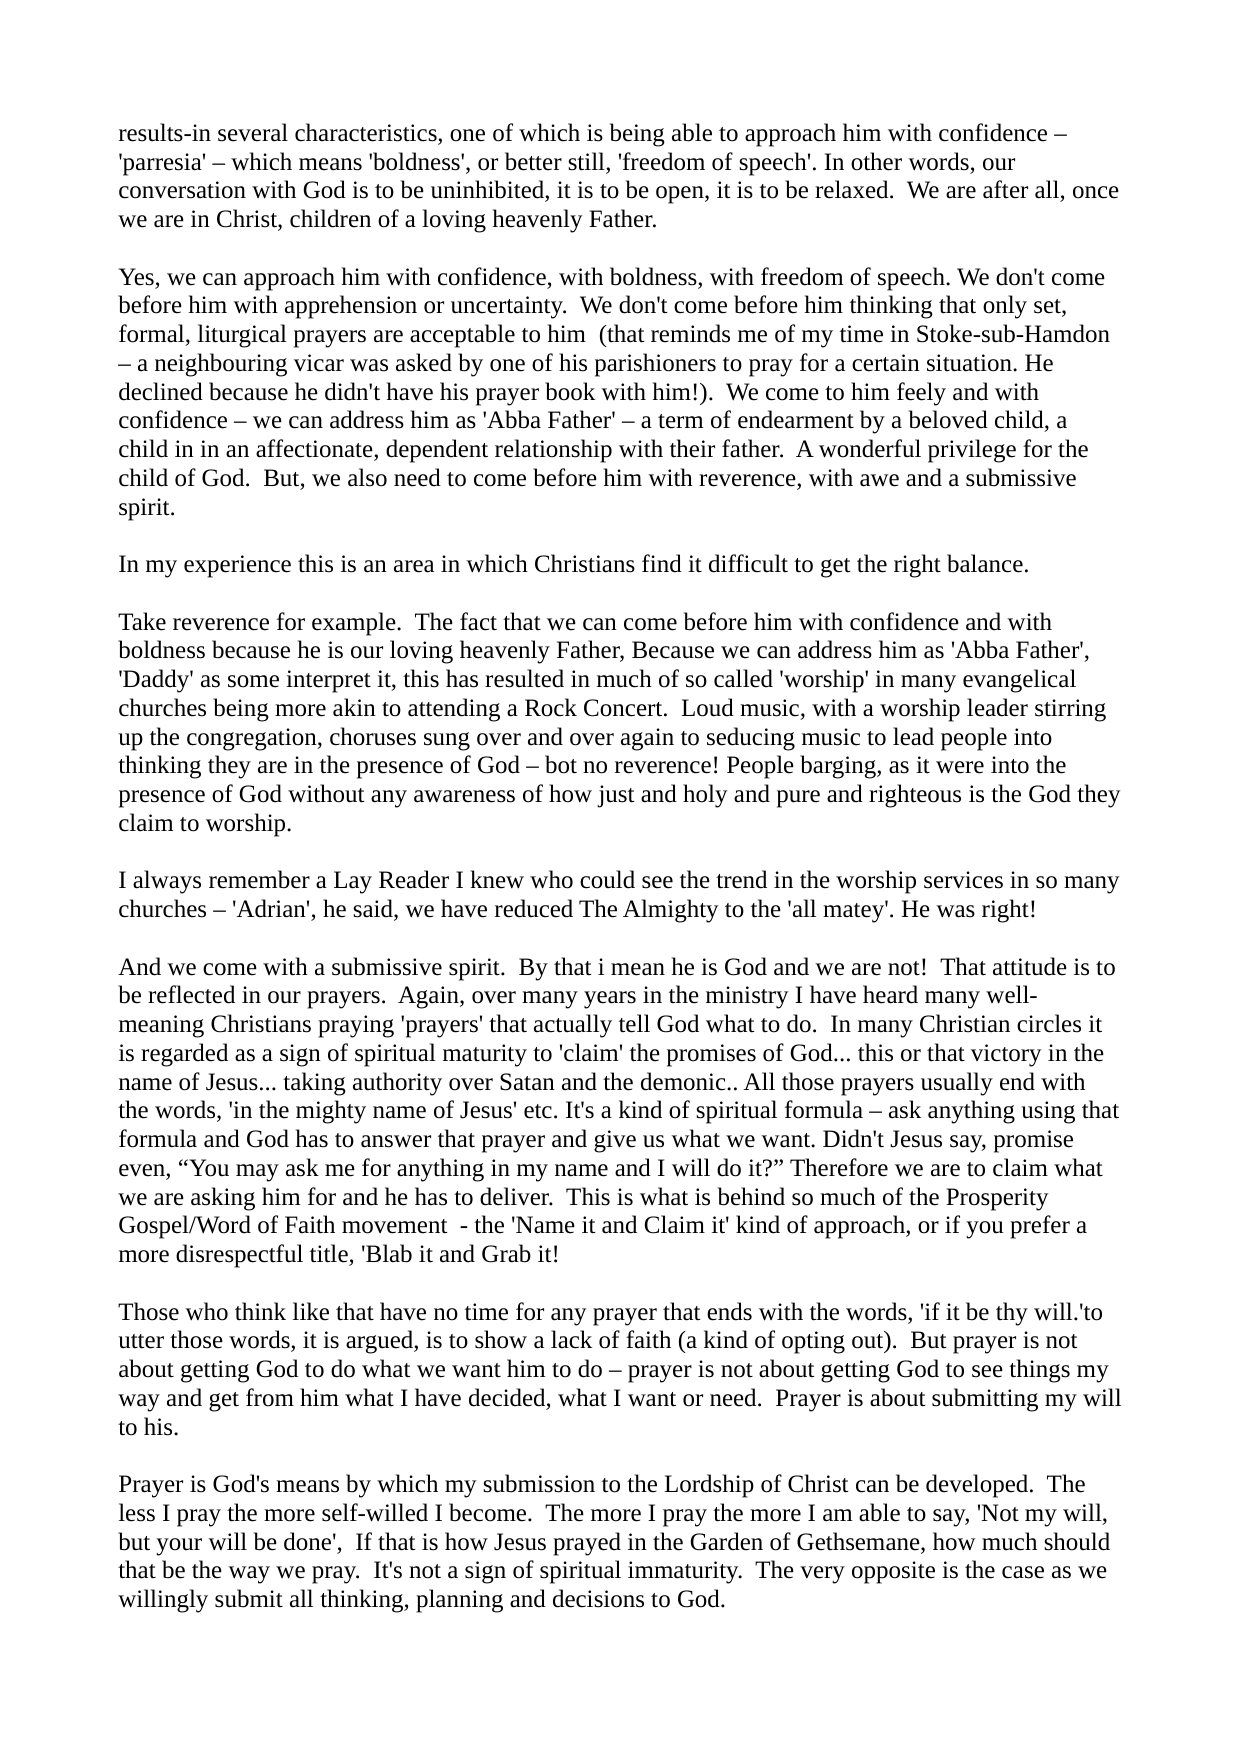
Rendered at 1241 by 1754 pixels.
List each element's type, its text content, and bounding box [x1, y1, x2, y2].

text Take reverence for example. The fact that we can come before him with confidence and with boldness because he is our loving heavenly Father, Because we can address him as 'Abba Father', 'Daddy' as some interpret it, this has resulted in much of so called 'worship' in many evangelical churches being more akin to attending a Rock Concert. Loud music, with a worship leader stirring up the congregation, choruses sung over and over again to seducing music to lead people into thinking they are in the presence of God – bot no reverence! People barging, as it were into the presence of God without any awareness of how just and holy and pure and righteous is the God they claim to worship. [118, 607, 1122, 837]
text Those who think like that have no time for any prayer that ends with the words, 'if it be thy will.'to utter those words, it is argued, is to show a lack of faith (a kind of opting out). But prayer is not about getting God to do what we want him to do – prayer is not about getting God to see things my way and get from him what I have decided, what I want or need. Prayer is about submitting my will to his. [118, 1297, 1122, 1441]
text I always remember a Lay Reader I knew who could see the trend in the worship services in so many churches – 'Adrian', he said, we have reduced The Almighty to the 'all matey'. He was right! [118, 866, 1122, 923]
text And we come with a submissive spirit. By that i mean he is God and we are not! That attitude is to be reflected in our prayers. Again, over many years in the ministry I have heard many well-meaning Christians praying 'prayers' that actually tell God what to do. In many Christian circles it is regarded as a sign of spiritual maturity to 'claim' the promises of God... this or that victory in the name of Jesus... taking authority over Satan and the demonic.. All those prayers usually end with the words, 'in the mighty name of Jesus' etc. It's a kind of spiritual formula – ask anything using that formula and God has to answer that prayer and give us what we want. Didn't Jesus say, promise even, “You may ask me for anything in my name and I will do it?” Therefore we are to claim what we are asking him for and he has to deliver. This is what is behind so much of the Prosperity Gospel/Word of Faith movement - the 'Name it and Claim it' kind of approach, or if you prefer a more disrespectful title, 'Blab it and Grab it! [118, 952, 1122, 1268]
text In my experience this is an area in which Christians find it difficult to get the right balance. [118, 549, 1122, 578]
text results-in several characteristics, one of which is being able to approach him with confidence – 'parresia' – which means 'boldness', or better still, 'freedom of speech'. In other words, our conversation with God is to be uninhibited, it is to be open, it is to be relaxed. We are after all, once we are in Christ, children of a loving heavenly Father. [118, 118, 1122, 233]
text Yes, we can approach him with confidence, with boldness, with freedom of speech. We don't come before him with apprehension or uncertainty. We don't come before him thinking that only set, formal, liturgical prayers are acceptable to him (that reminds me of my time in Stoke-sub-Hamdon – a neighbouring vicar was asked by one of his parishioners to pray for a certain situation. He declined because he didn't have his prayer book with him!). We come to him feely and with confidence – we can address him as 'Abba Father' – a term of endearment by a beloved child, a child in in an affectionate, dependent relationship with their father. A wonderful privilege for the child of God. But, we also need to come before him with reverence, with awe and a submissive spirit. [118, 262, 1122, 521]
text Prayer is God's means by which my submission to the Lordship of Christ can be developed. The less I pray the more self-willed I become. The more I pray the more I am able to say, 'Not my will, but your will be done', If that is how Jesus prayed in the Garden of Gethsemane, how much should that be the way we pray. It's not a sign of spiritual immaturity. The very opposite is the case as we willingly submit all thinking, planning and decisions to God. [118, 1469, 1122, 1613]
